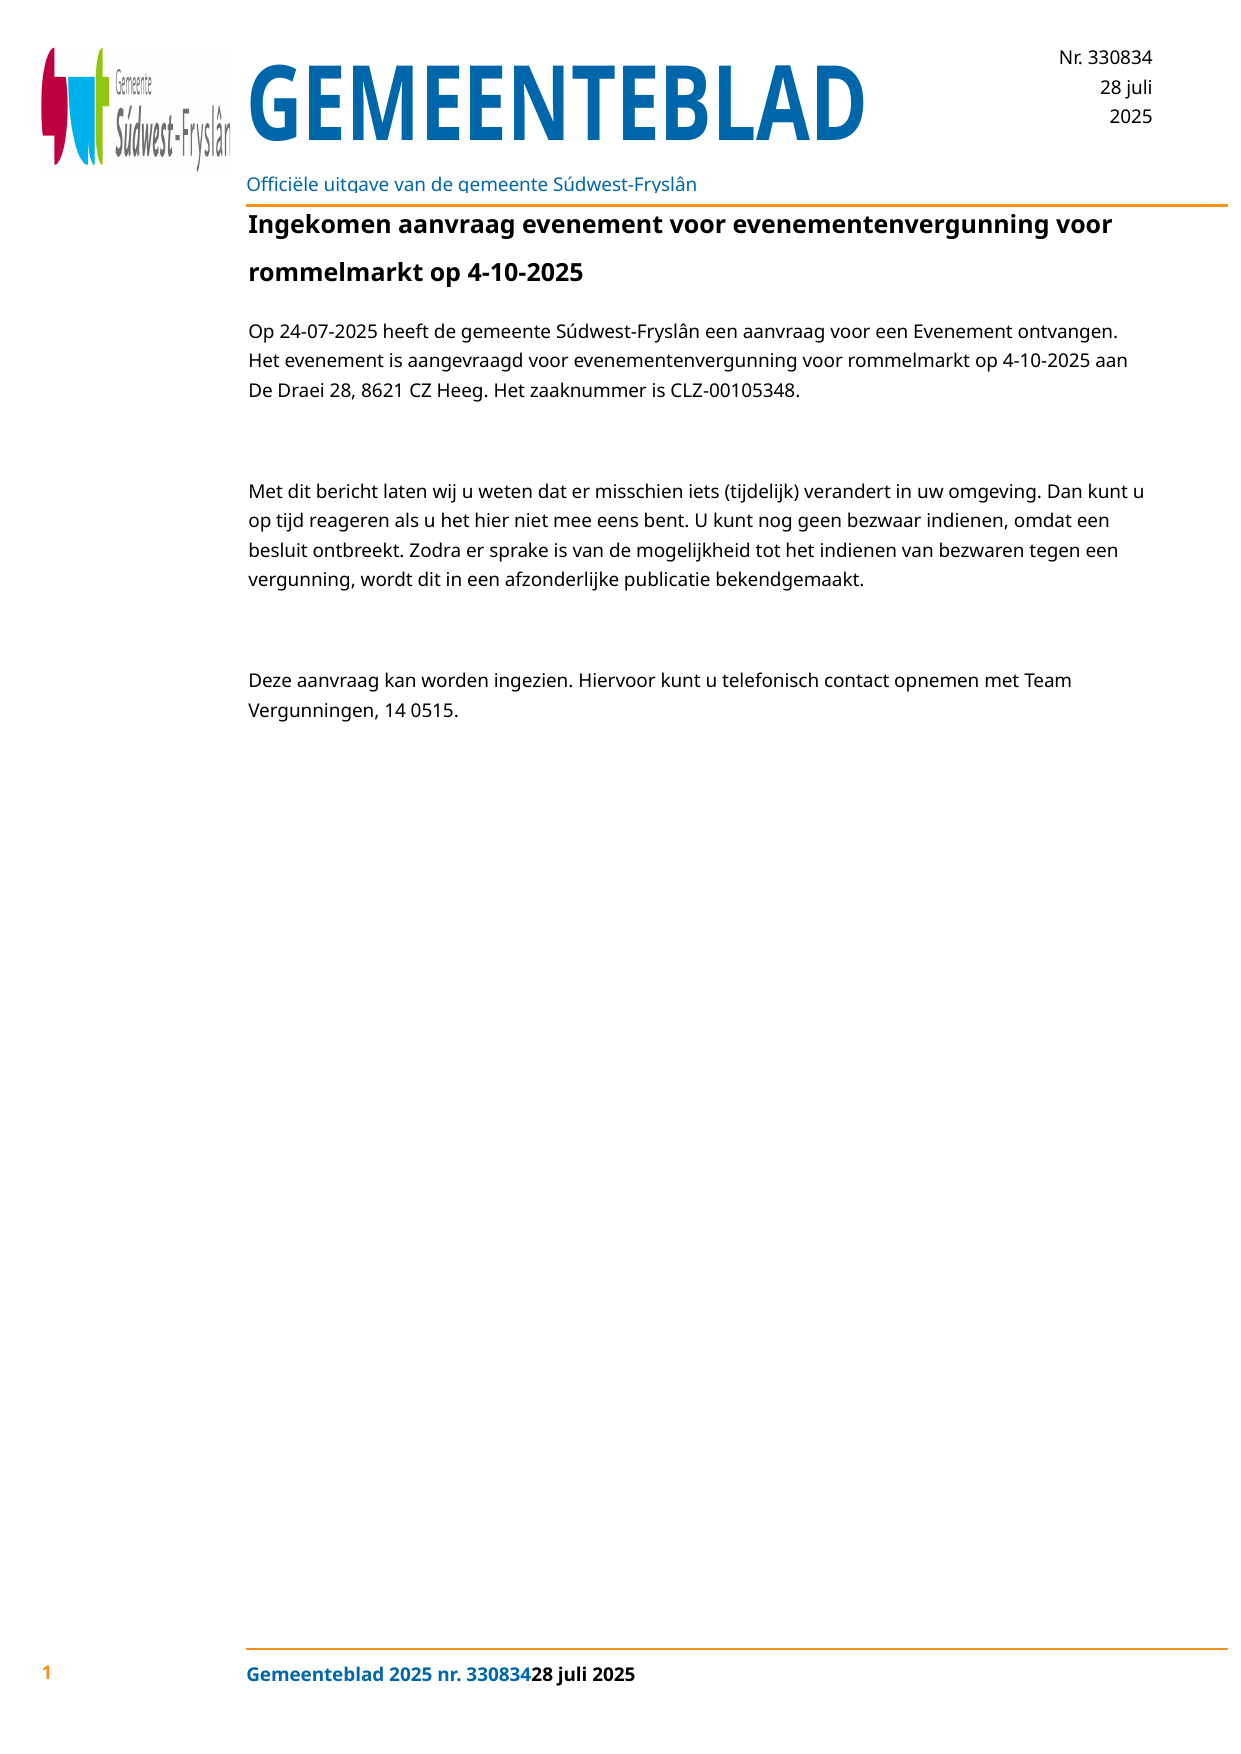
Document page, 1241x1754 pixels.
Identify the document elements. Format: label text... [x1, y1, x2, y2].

text Met dit bericht laten wij u weten dat er misschien iets (tijdelijk) verandert in uw omgeving. Dan kunt u op tijd reageren als u het hier niet mee eens bent. U kunt nog geen bezwaar indienen, omdat een besluit ontbreekt. Zodra er sprake is van de mogelijkheid tot het indienen van bezwaren tegen een vergunning, wordt dit in een afzonderlijke publicatie bekendgemaakt. [248, 478, 1152, 592]
text Ingekomen aanvraag evenement voor evenementenvergunning voor rommelmarkt op 4-10-2025 [248, 207, 1152, 288]
text Op 24-07-2025 heeft de gemeente Súdwest-Fryslân een aanvraag voor een Evenement ontvangen. Het evenement is aangevraagd voor evenementenvergunning voor rommelmarkt op 4-10-2025 aan De Draei 28, 8621 CZ Heeg. Het zaaknummer is CLZ-00105348. [248, 318, 1152, 403]
picture [41, 47, 231, 172]
text Deze aanvraag kan worden ingezien. Hiervoor kunt u telefonisch contact opnemen met Team Vergunningen, 14 0515. [248, 667, 1152, 723]
